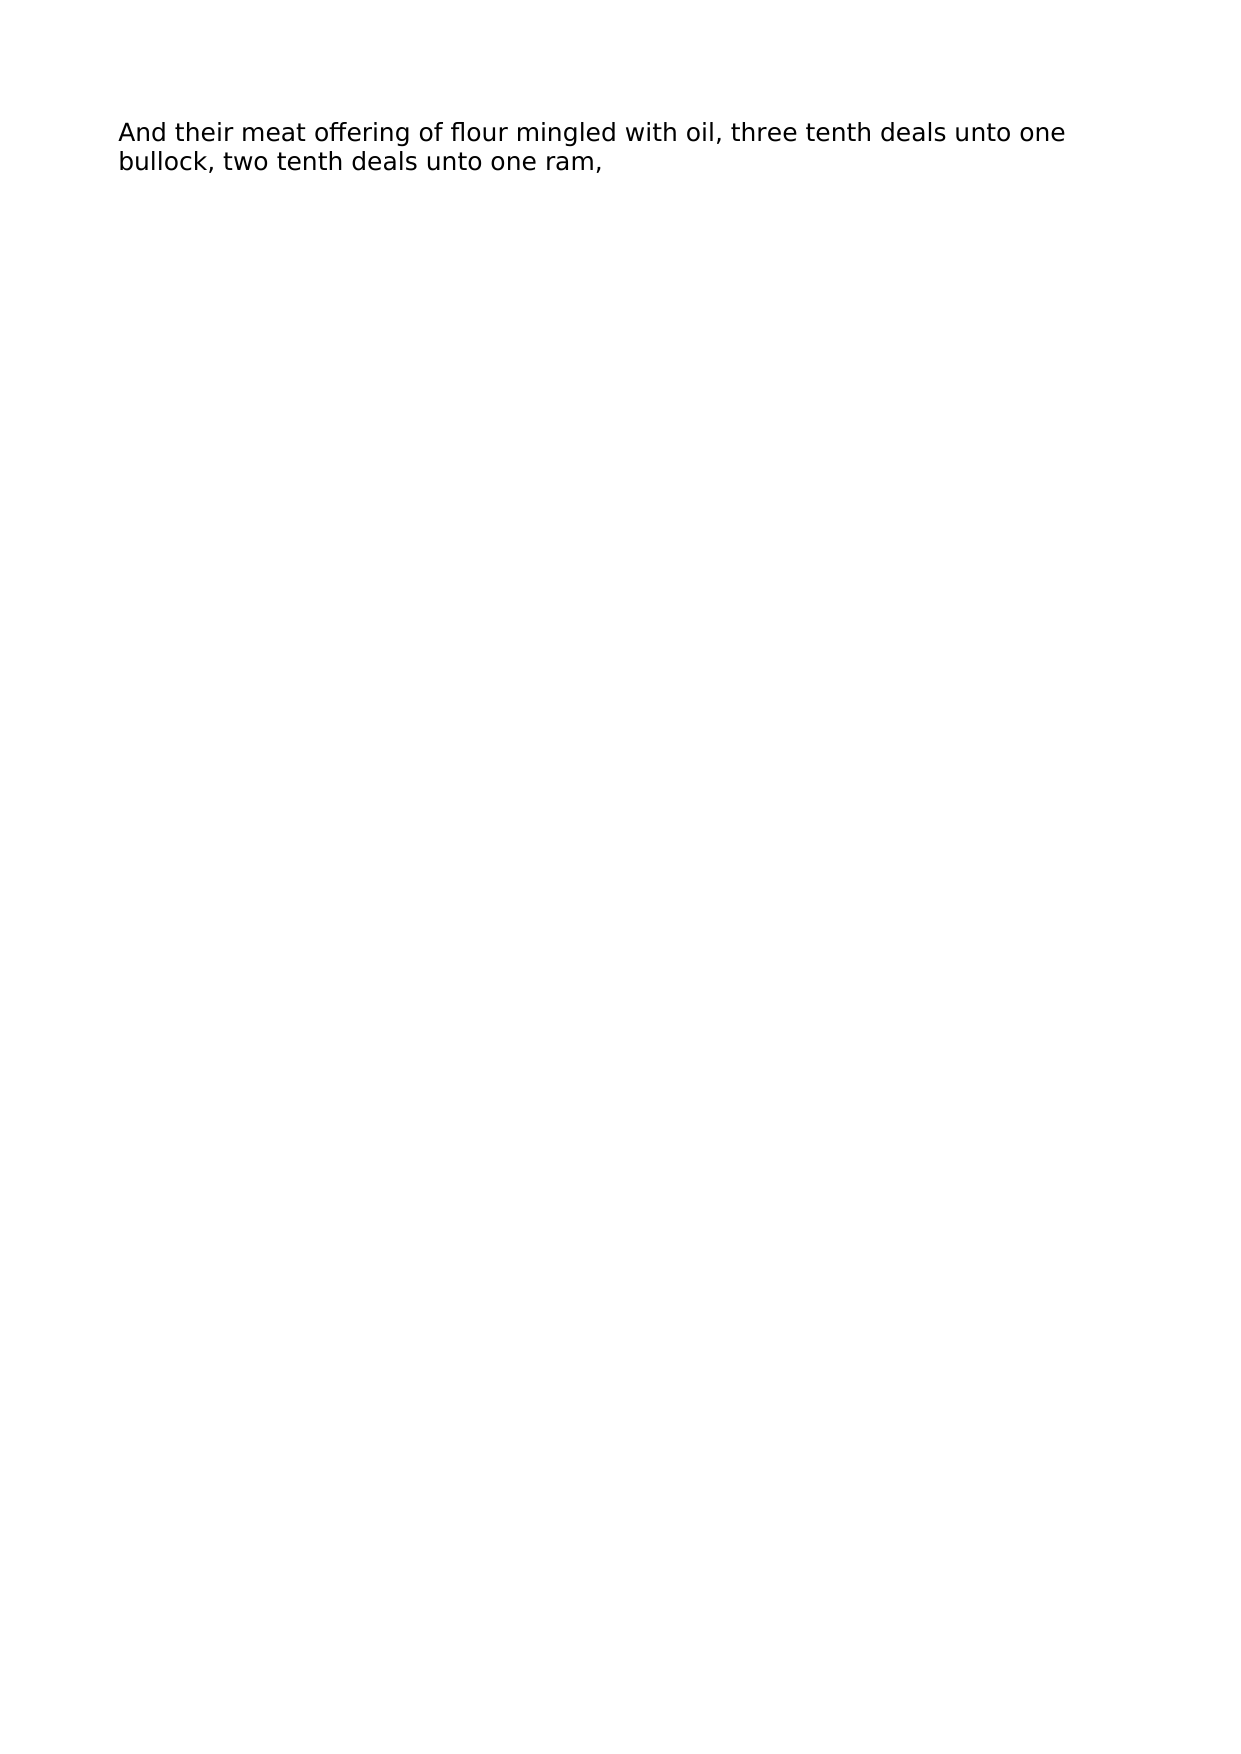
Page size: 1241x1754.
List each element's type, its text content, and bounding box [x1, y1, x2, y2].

text And their meat offering of flour mingled with oil, three tenth deals unto one bullock, two tenth deals unto one ram, [118, 118, 1122, 176]
